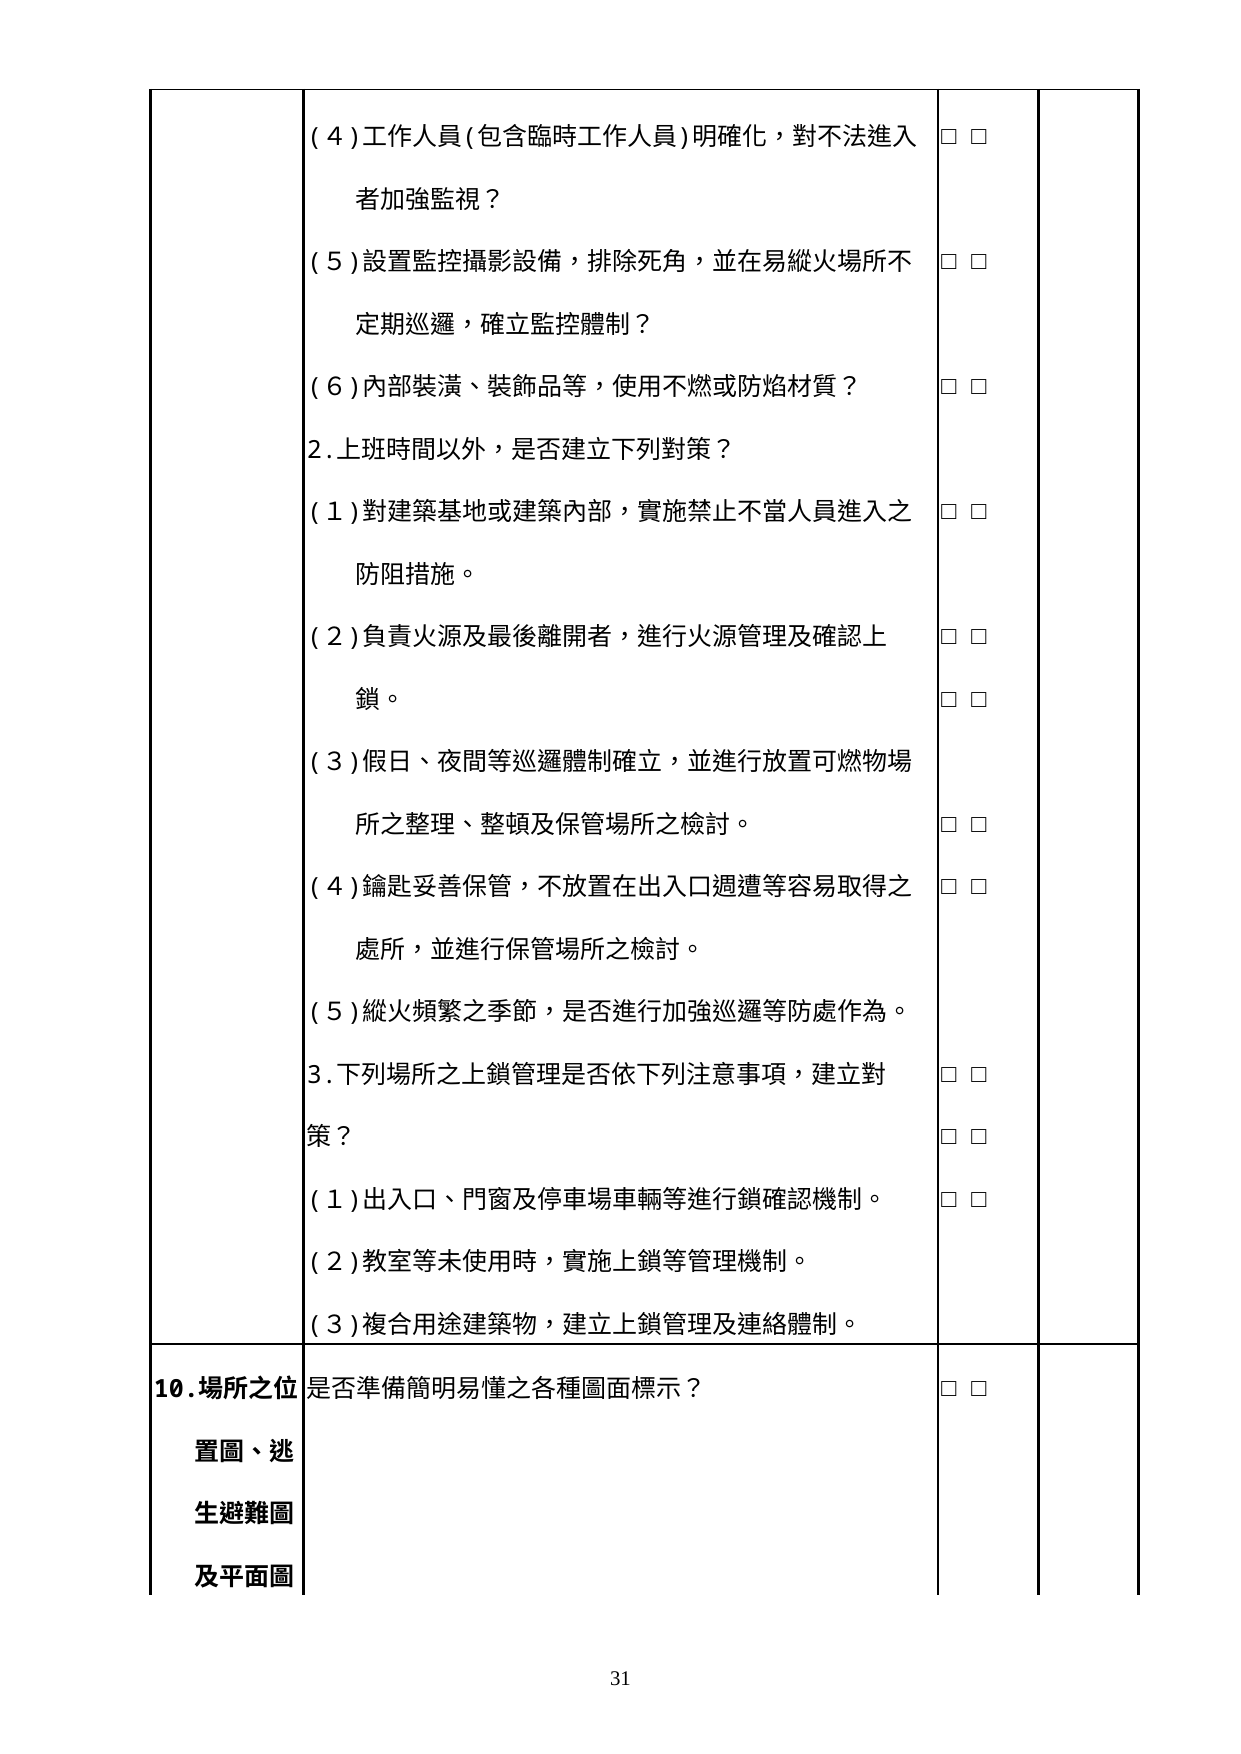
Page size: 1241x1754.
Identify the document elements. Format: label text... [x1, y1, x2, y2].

table_cell (４)工作人員(包含臨時工作人員)明確化，對不法進入者加強監視？ (５)設置監控攝影設備，排除死角，並在易縱火場所不定期巡邏，確立監控體制？ (６)內部裝潢、裝飾品等，使用不燃或防焰材質？ 2.上班時間以外，是否建立下列對策？ (１)對建築基地或建築內部，實施禁止不當人員進入之防阻措施。 (２)負責火源及最後離開者，進行火源管理及確認上鎖。 (３)假日、夜間等巡邏體制確立，並進行放置可燃物場所之整理、整頓及保管場所之檢討。 (４)鑰匙妥善保管，不放置在出入口週遭等容易取得之處所，並進行保管場所之檢討。 (５)縱火頻繁之季節，是否進行加強巡邏等防處作為。 3.下列場所之上鎖管理是否依下列注意事項，建立對策？ (１)出入口、門窗及停車場車輛等進行鎖確認機制。 (２)教室等未使用時，實施上鎖等管理機制。 (３)複合用途建築物，建立上鎖管理及連絡體制。 [305, 90, 937, 1343]
table_cell □ □ □ □ □ □ □ □ □ □ □ □ □ □ □ □ □ □ □ □ □ □ [939, 90, 1037, 1343]
table_cell □ □ [939, 1345, 1037, 1595]
table_cell [1040, 1345, 1137, 1595]
table_cell [152, 90, 302, 1343]
table_cell 10.場所之位置圖、逃生避難圖及平面圖 [152, 1345, 302, 1595]
table_cell 是否準備簡明易懂之各種圖面標示？ [305, 1345, 937, 1595]
table_cell [1040, 90, 1137, 1343]
